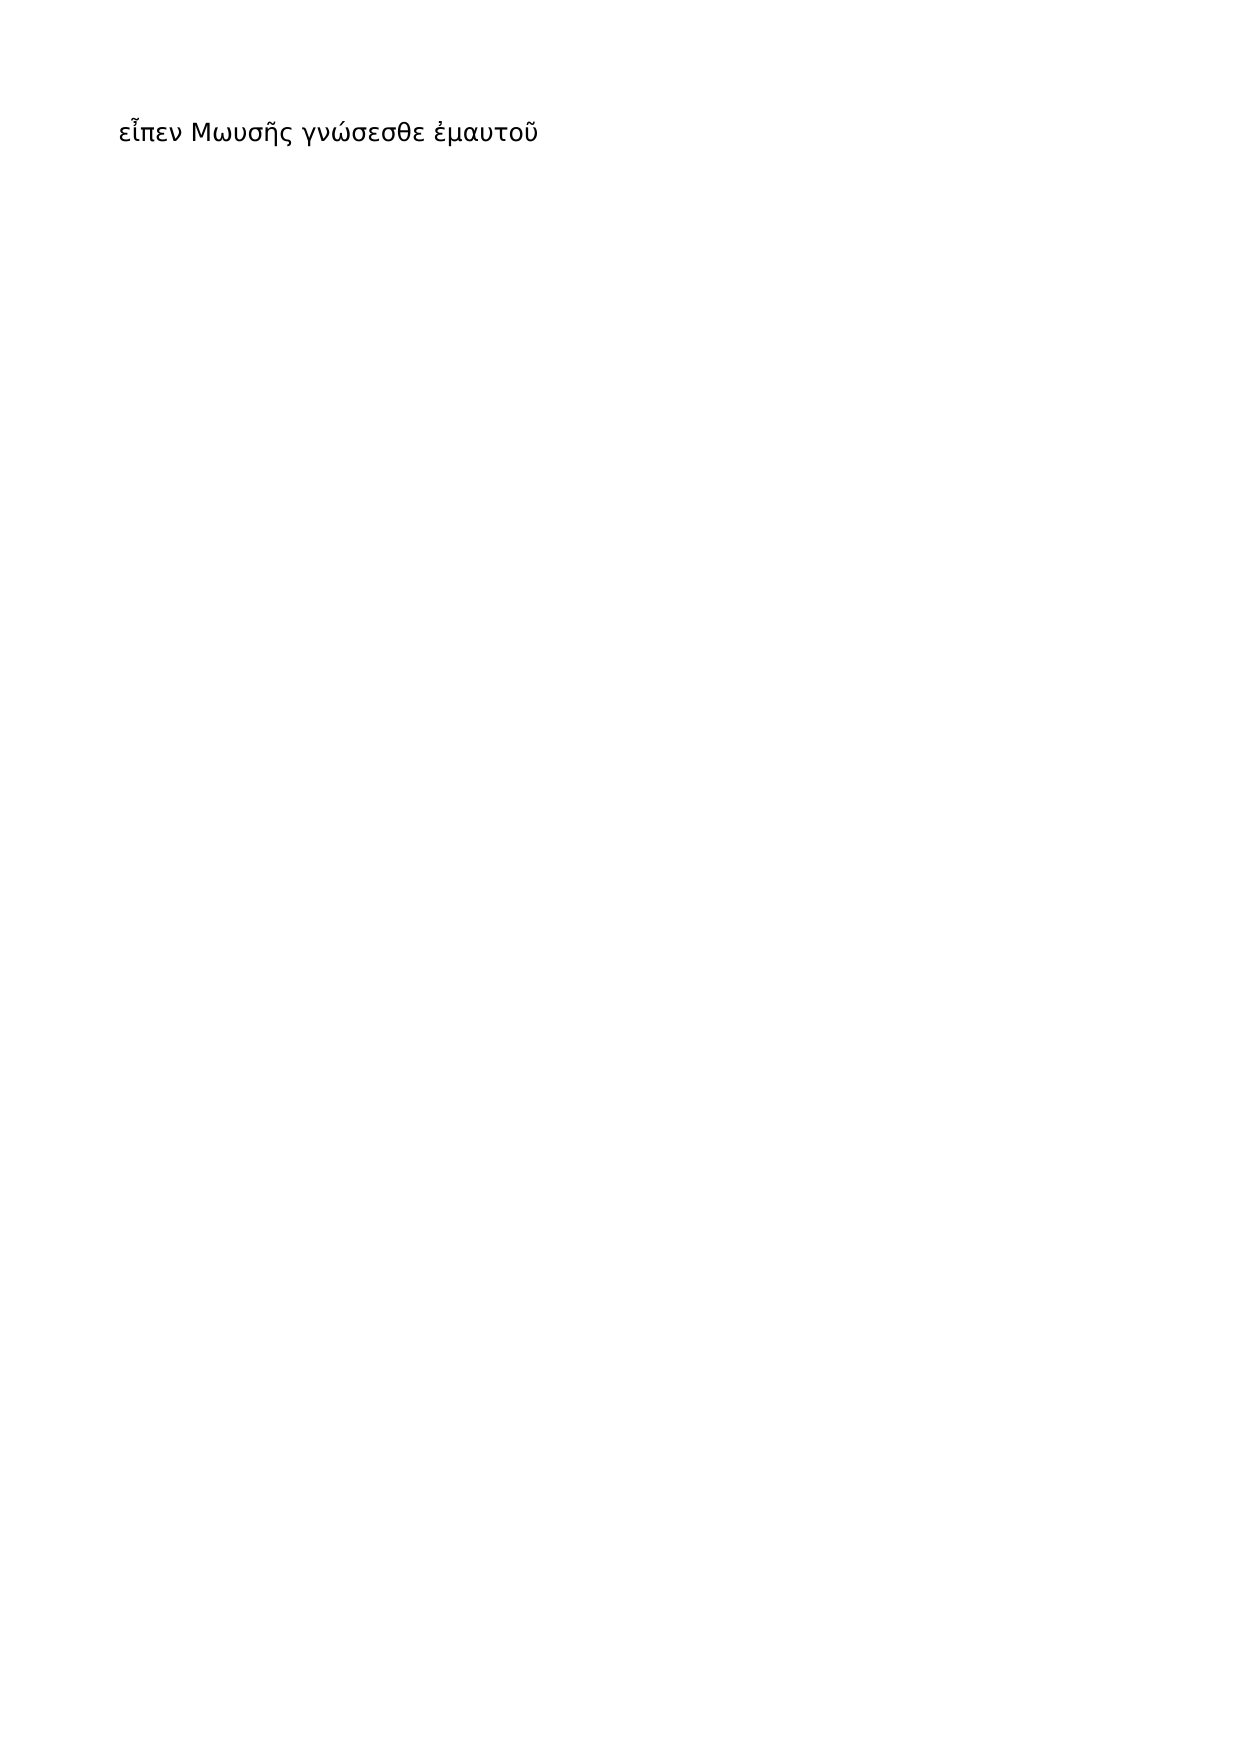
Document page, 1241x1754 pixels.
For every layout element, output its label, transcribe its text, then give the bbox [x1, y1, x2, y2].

text εἶπεν Μωυσῆς γνώσεσθε ἐμαυτοῦ [118, 118, 1122, 147]
